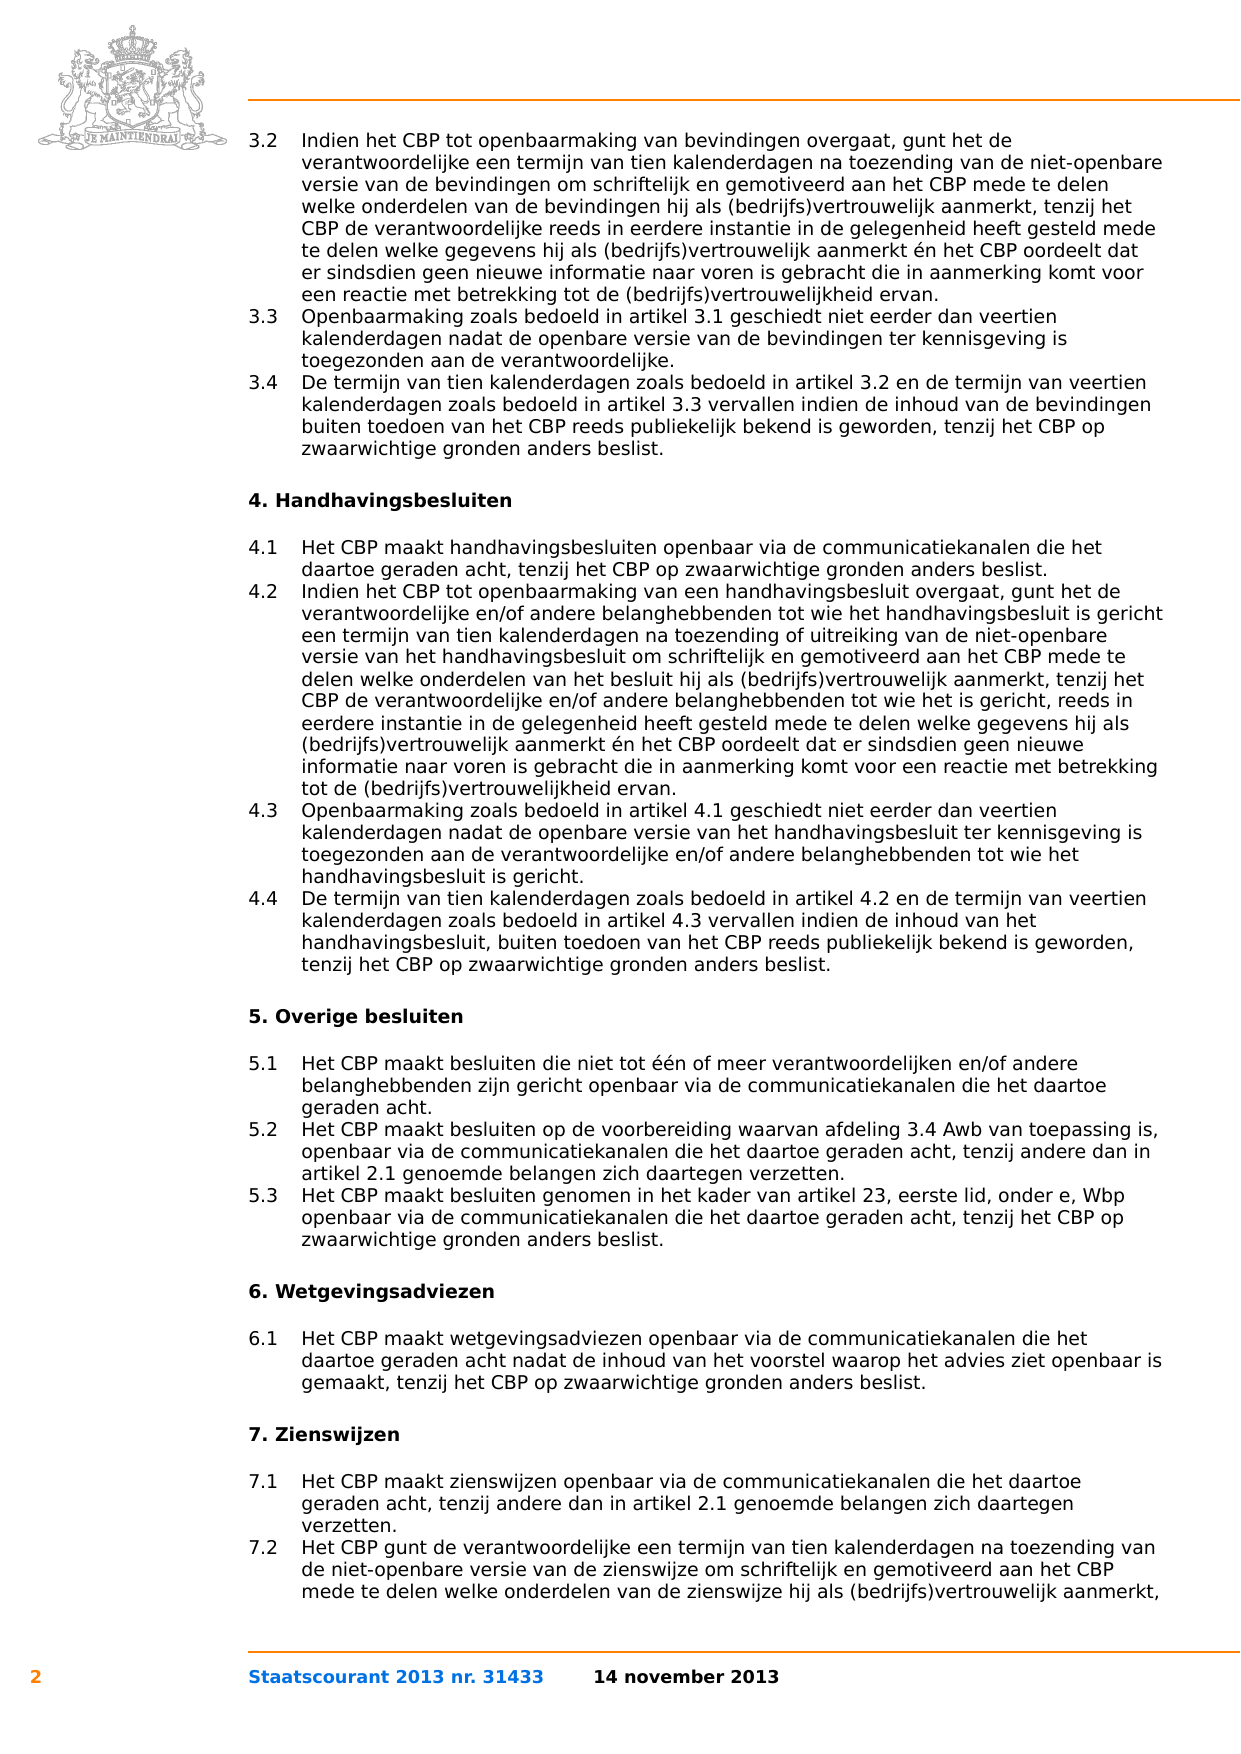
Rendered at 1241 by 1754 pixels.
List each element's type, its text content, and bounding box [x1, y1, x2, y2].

text 5.1 Het CBP maakt besluiten die niet tot één of meer verantwoordelijken en/of andere belanghebbenden zijn gericht openbaar via de communicatiekanalen die het daartoe geraden acht. [248, 1053, 1163, 1119]
text 3.4 De termijn van tien kalenderdagen zoals bedoeld in artikel 3.2 en de termijn van veertien kalenderdagen zoals bedoeld in artikel 3.3 vervallen indien de inhoud van de bevindingen buiten toedoen van het CBP reeds publiekelijk bekend is geworden, tenzij het CBP op zwaarwichtige gronden anders beslist. [248, 372, 1163, 459]
text 6.1 Het CBP maakt wetgevingsadviezen openbaar via de communicatiekanalen die het daartoe geraden acht nadat de inhoud van het voorstel waarop het advies ziet openbaar is gemaakt, tenzij het CBP op zwaarwichtige gronden anders beslist. [248, 1328, 1163, 1394]
text 4.1 Het CBP maakt handhavingsbesluiten openbaar via de communicatiekanalen die het daartoe geraden acht, tenzij het CBP op zwaarwichtige gronden anders beslist. [248, 537, 1163, 581]
text 4.4 De termijn van tien kalenderdagen zoals bedoeld in artikel 4.2 en de termijn van veertien kalenderdagen zoals bedoeld in artikel 4.3 vervallen indien de inhoud van het handhavingsbesluit, buiten toedoen van het CBP reeds publiekelijk bekend is geworden, tenzij het CBP op zwaarwichtige gronden anders beslist. [248, 888, 1163, 976]
picture [38, 25, 227, 150]
subtitle 4. Handhavingsbesluiten [248, 489, 1163, 512]
text 5.2 Het CBP maakt besluiten op de voorbereiding waarvan afdeling 3.4 Awb van toepassing is, openbaar via de communicatiekanalen die het daartoe geraden acht, tenzij andere dan in artikel 2.1 genoemde belangen zich daartegen verzetten. [248, 1119, 1163, 1185]
text 7.2 Het CBP gunt de verantwoordelijke een termijn van tien kalenderdagen na toezending van de niet-openbare versie van de zienswijze om schriftelijk en gemotiveerd aan het CBP mede te delen welke onderdelen van de zienswijze hij als (bedrijfs)vertrouwelijk aanmerkt, [248, 1537, 1163, 1603]
text 7.1 Het CBP maakt zienswijzen openbaar via de communicatiekanalen die het daartoe geraden acht, tenzij andere dan in artikel 2.1 genoemde belangen zich daartegen verzetten. [248, 1471, 1163, 1537]
text 3.2 Indien het CBP tot openbaarmaking van bevindingen overgaat, gunt het de verantwoordelijke een termijn van tien kalenderdagen na toezending van de niet-openbare versie van de bevindingen om schriftelijk en gemotiveerd aan het CBP mede te delen welke onderdelen van de bevindingen hij als (bedrijfs)vertrouwelijk aanmerkt, tenzij het CBP de verantwoordelijke reeds in eerdere instantie in de gelegenheid heeft gesteld mede te delen welke gegevens hij als (bedrijfs)vertrouwelijk aanmerkt én het CBP oordeelt dat er sindsdien geen nieuwe informatie naar voren is gebracht die in aanmerking komt voor een reactie met betrekking tot de (bedrijfs)vertrouwelijkheid ervan. [248, 130, 1163, 306]
subtitle 5. Overige besluiten [248, 1006, 1163, 1028]
text 4.3 Openbaarmaking zoals bedoeld in artikel 4.1 geschiedt niet eerder dan veertien kalenderdagen nadat de openbare versie van het handhavingsbesluit ter kennisgeving is toegezonden aan de verantwoordelijke en/of andere belanghebbenden tot wie het handhavingsbesluit is gericht. [248, 800, 1163, 888]
text 4.2 Indien het CBP tot openbaarmaking van een handhavingsbesluit overgaat, gunt het de verantwoordelijke en/of andere belanghebbenden tot wie het handhavingsbesluit is gericht een termijn van tien kalenderdagen na toezending of uitreiking van de niet-openbare versie van het handhavingsbesluit om schriftelijk en gemotiveerd aan het CBP mede te delen welke onderdelen van het besluit hij als (bedrijfs)vertrouwelijk aanmerkt, tenzij het CBP de verantwoordelijke en/of andere belanghebbenden tot wie het is gericht, reeds in eerdere instantie in de gelegenheid heeft gesteld mede te delen welke gegevens hij als (bedrijfs)vertrouwelijk aanmerkt én het CBP oordeelt dat er sindsdien geen nieuwe informatie naar voren is gebracht die in aanmerking komt voor een reactie met betrekking tot de (bedrijfs)vertrouwelijkheid ervan. [248, 581, 1163, 800]
text 5.3 Het CBP maakt besluiten genomen in het kader van artikel 23, eerste lid, onder e, Wbp openbaar via de communicatiekanalen die het daartoe geraden acht, tenzij het CBP op zwaarwichtige gronden anders beslist. [248, 1185, 1163, 1251]
subtitle 6. Wetgevingsadviezen [248, 1281, 1163, 1303]
text 3.3 Openbaarmaking zoals bedoeld in artikel 3.1 geschiedt niet eerder dan veertien kalenderdagen nadat de openbare versie van de bevindingen ter kennisgeving is toegezonden aan de verantwoordelijke. [248, 306, 1163, 372]
subtitle 7. Zienswijzen [248, 1424, 1163, 1446]
